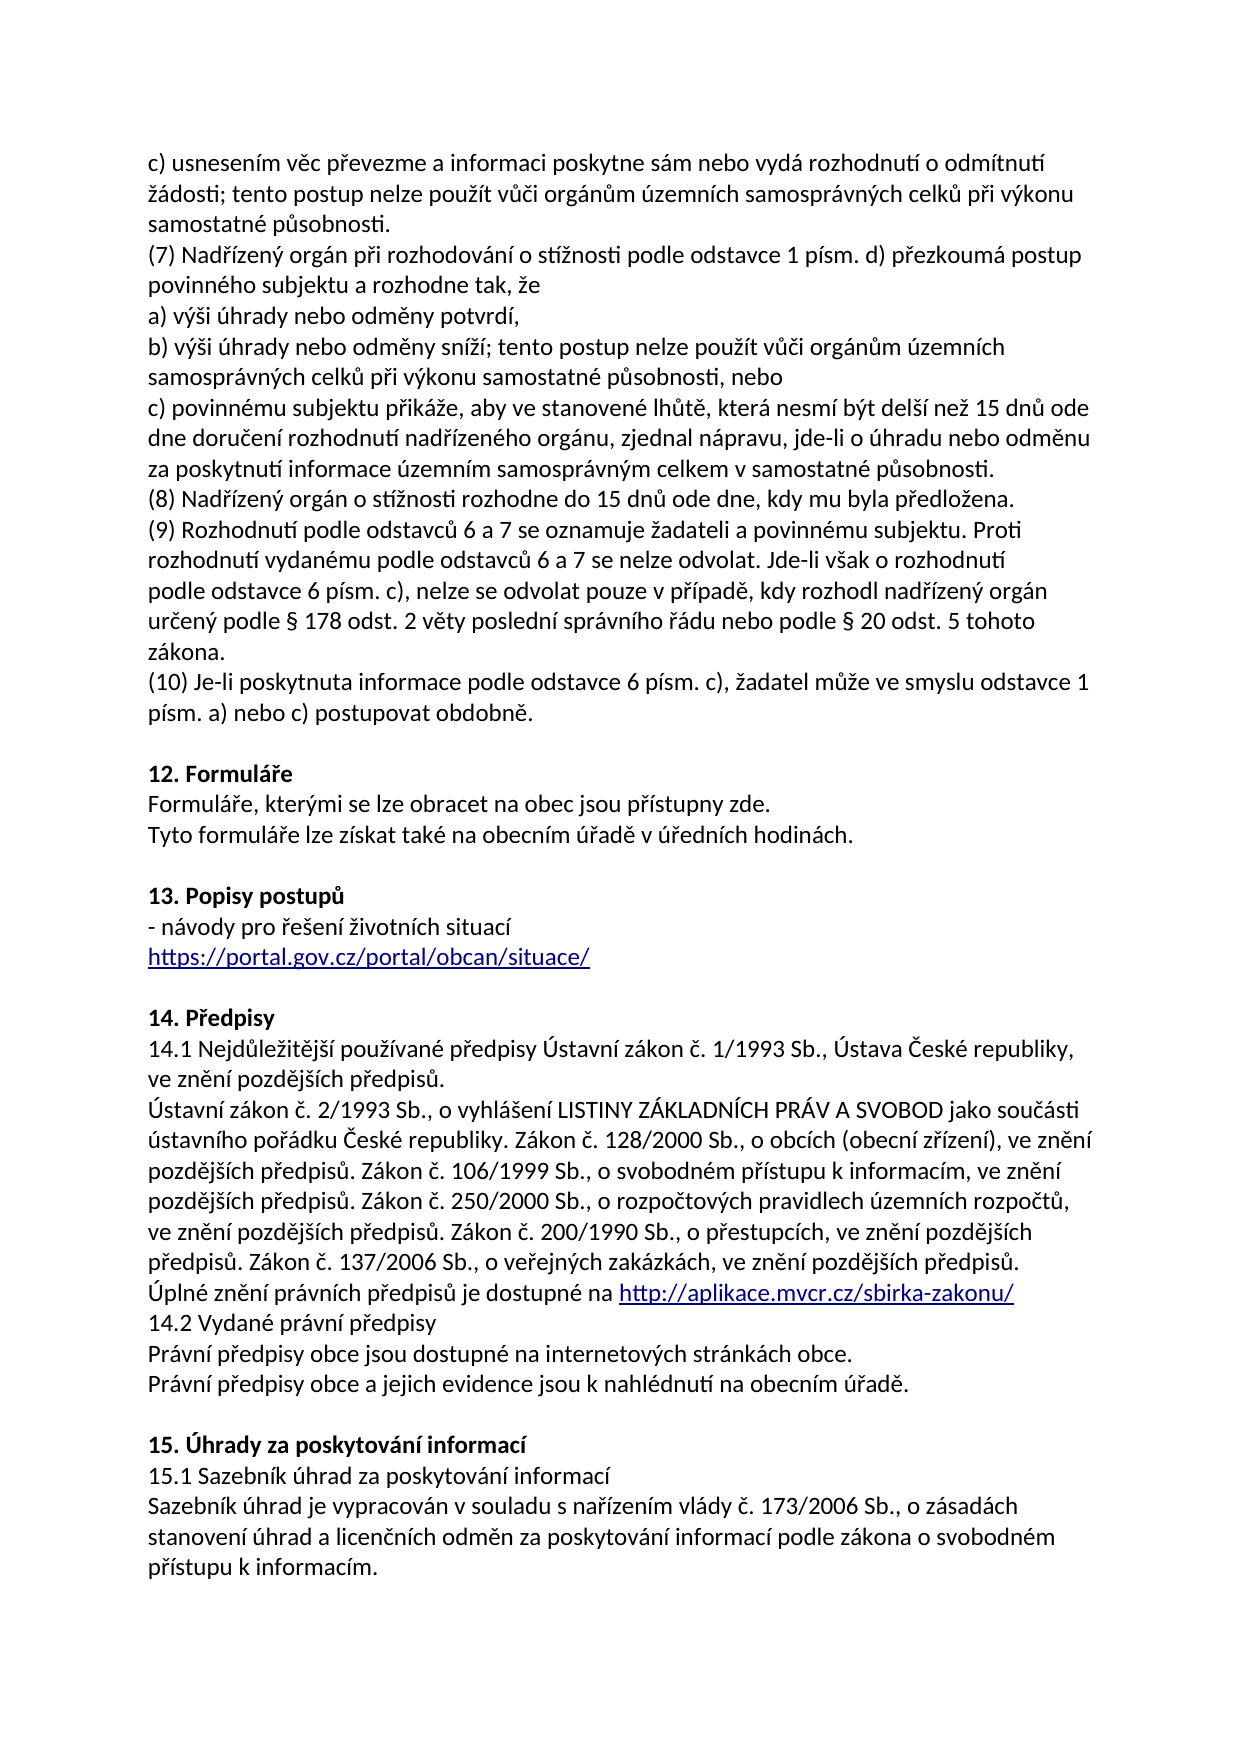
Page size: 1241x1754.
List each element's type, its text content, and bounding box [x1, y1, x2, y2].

text 13. Popisy postupů [148, 880, 1093, 911]
text b) výši úhrady nebo odměny sníží; tento postup nelze použít vůči orgánům územních samosprávných celků při výkonu samostatné působnosti, nebo [148, 331, 1093, 392]
text 14.2 Vydané právní předpisy [148, 1307, 1093, 1338]
text a) výši úhrady nebo odměny potvrdí, [148, 300, 1093, 331]
text Tyto formuláře lze získat také na obecním úřadě v úředních hodinách. [148, 819, 1093, 849]
text c) povinnému subjektu přikáže, aby ve stanovené lhůtě, která nesmí být delší než 15 dnů ode dne doručení rozhodnutí nadřízeného orgánu, zjednal nápravu, jde-li o úhradu nebo odměnu za poskytnutí informace územním samosprávným celkem v samostatné působnosti. [148, 392, 1093, 483]
text (8) Nadřízený orgán o stížnosti rozhodne do 15 dnů ode dne, kdy mu byla předložena. [148, 483, 1093, 514]
text (9) Rozhodnutí podle odstavců 6 a 7 se oznamuje žadateli a povinnému subjektu. Proti rozhodnutí vydanému podle odstavců 6 a 7 se nelze odvolat. Jde-li však o rozhodnutí [148, 514, 1093, 575]
text c) usnesením věc převezme a informaci poskytne sám nebo vydá rozhodnutí o odmítnutí žádosti; tento postup nelze použít vůči orgánům územních samosprávných celků při výkonu samostatné působnosti. [148, 148, 1093, 239]
text 14. Předpisy [148, 1002, 1093, 1033]
text (10) Je-li poskytnuta informace podle odstavce 6 písm. c), žadatel může ve smyslu odstavce 1 písm. a) nebo c) postupovat obdobně. [148, 666, 1093, 727]
text 12. Formuláře [148, 758, 1093, 788]
text Formuláře, kterými se lze obracet na obec jsou přístupny zde. [148, 788, 1093, 819]
text 15.1 Sazebník úhrad za poskytování informací [148, 1460, 1093, 1491]
text Úplné znění právních předpisů je dostupné na http://aplikace.mvcr.cz/sbirka-zakonu/ [148, 1277, 1093, 1307]
text podle odstavce 6 písm. c), nelze se odvolat pouze v případě, kdy rozhodl nadřízený orgán určený podle § 178 odst. 2 věty poslední správního řádu nebo podle § 20 odst. 5 tohoto zákona. [148, 575, 1093, 666]
text Právní předpisy obce a jejich evidence jsou k nahlédnutí na obecním úřadě. [148, 1368, 1093, 1399]
text Právní předpisy obce jsou dostupné na internetových stránkách obce. [148, 1338, 1093, 1368]
text pozdějších předpisů. Zákon č. 106/1999 Sb., o svobodném přístupu k informacím, ve znění pozdějších předpisů. Zákon č. 250/2000 Sb., o rozpočtových pravidlech územních rozpočtů, ve znění pozdějších předpisů. Zákon č. 200/1990 Sb., o přestupcích, ve znění pozdějších [148, 1155, 1093, 1246]
text Sazebník úhrad je vypracován v souladu s nařízením vlády č. 173/2006 Sb., o zásadách stanovení úhrad a licenčních odměn za poskytování informací podle zákona o svobodném přístupu k informacím. [148, 1491, 1093, 1582]
text (7) Nadřízený orgán při rozhodování o stížnosti podle odstavce 1 písm. d) přezkoumá postup povinného subjektu a rozhodne tak, že [148, 239, 1093, 300]
text předpisů. Zákon č. 137/2006 Sb., o veřejných zakázkách, ve znění pozdějších předpisů. [148, 1246, 1093, 1277]
text https://portal.gov.cz/portal/obcan/situace/ [148, 941, 1093, 972]
text - návody pro řešení životních situací [148, 911, 1093, 941]
text Ústavní zákon č. 2/1993 Sb., o vyhlášení LISTINY ZÁKLADNÍCH PRÁV A SVOBOD jako součásti ústavního pořádku České republiky. Zákon č. 128/2000 Sb., o obcích (obecní zřízení), ve znění [148, 1094, 1093, 1155]
text 15. Úhrady za poskytování informací [148, 1429, 1093, 1460]
text 14.1 Nejdůležitější používané předpisy Ústavní zákon č. 1/1993 Sb., Ústava České republiky, ve znění pozdějších předpisů. [148, 1033, 1093, 1094]
